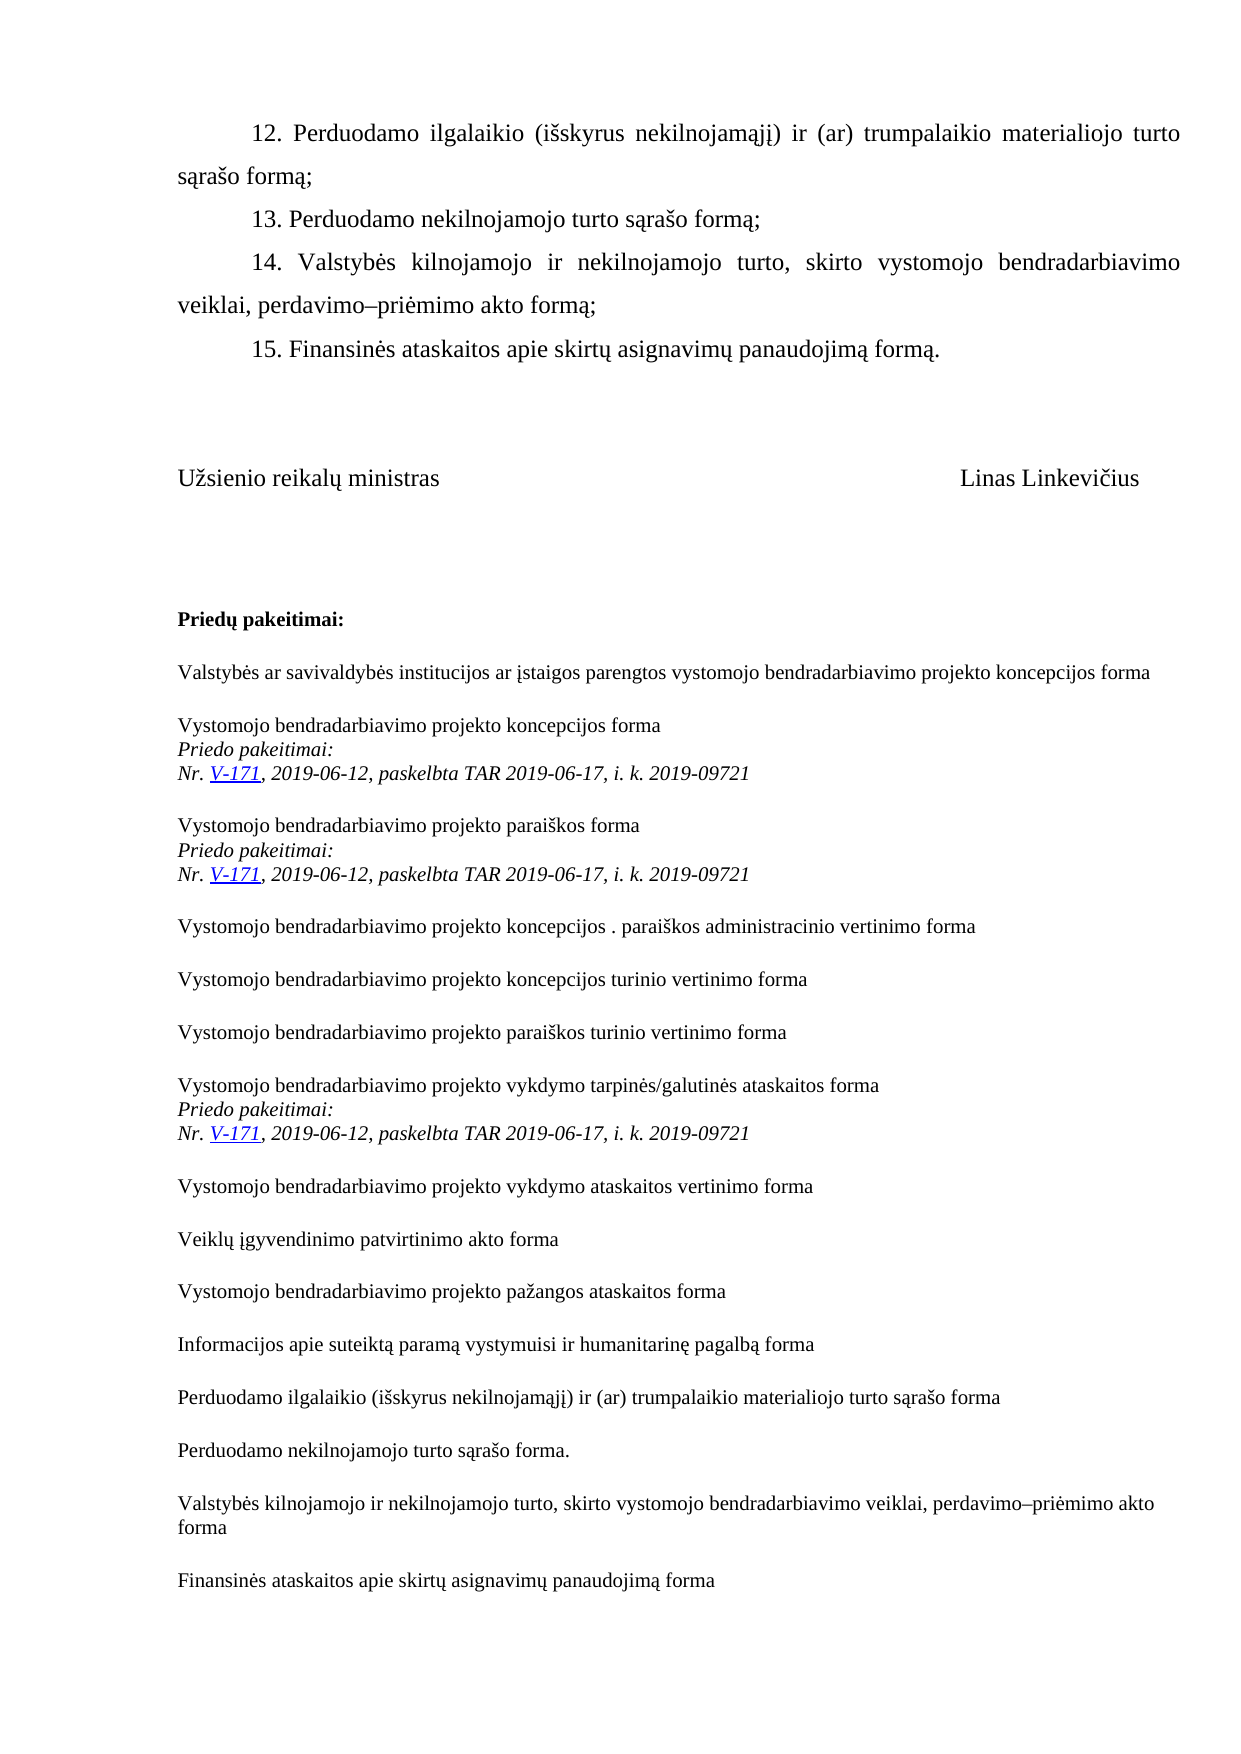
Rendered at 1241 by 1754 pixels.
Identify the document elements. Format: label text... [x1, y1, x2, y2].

text Vystomojo bendradarbiavimo projekto paraiškos turinio vertinimo forma [177, 1020, 1181, 1044]
text Vystomojo bendradarbiavimo projekto paraiškos forma [177, 813, 1181, 837]
text Valstybės kilnojamojo ir nekilnojamojo turto, skirto vystomojo bendradarbiavimo veiklai, perdavimo–priėmimo akto forma [177, 1491, 1181, 1539]
text Priedų pakeitimai: [177, 607, 1181, 631]
text Vystomojo bendradarbiavimo projekto koncepcijos forma [177, 712, 1181, 737]
text Priedo pakeitimai: [177, 837, 1181, 862]
text Nr. V-171, 2019-06-12, paskelbta TAR 2019-06-17, i. k. 2019-09721 [177, 1121, 1181, 1145]
text Perduodamo nekilnojamojo turto sąrašo forma. [177, 1438, 1181, 1462]
text Veiklų įgyvendinimo patvirtinimo akto forma [177, 1227, 1181, 1251]
text Valstybės ar savivaldybės institucijos ar įstaigos parengtos vystomojo bendradarbiavimo projekto koncepcijos forma [177, 660, 1181, 684]
text 12. Perduodamo ilgalaikio (išskyrus nekilnojamąjį) ir (ar) trumpalaikio materialiojo turto sąrašo formą; [177, 118, 1181, 190]
text Vystomojo bendradarbiavimo projekto koncepcijos . paraiškos administracinio vertinimo forma [177, 914, 1181, 938]
text Vystomojo bendradarbiavimo projekto vykdymo tarpinės/galutinės ataskaitos forma [177, 1073, 1181, 1097]
text 15. Finansinės ataskaitos apie skirtų asignavimų panaudojimą formą. [177, 334, 1181, 362]
text Vystomojo bendradarbiavimo projekto koncepcijos turinio vertinimo forma [177, 967, 1181, 991]
text Perduodamo ilgalaikio (išskyrus nekilnojamąjį) ir (ar) trumpalaikio materialiojo turto sąrašo forma [177, 1385, 1181, 1409]
text Priedo pakeitimai: [177, 737, 1181, 761]
text Vystomojo bendradarbiavimo projekto vykdymo ataskaitos vertinimo forma [177, 1174, 1181, 1198]
text Priedo pakeitimai: [177, 1097, 1181, 1121]
text 13. Perduodamo nekilnojamojo turto sąrašo formą; [177, 204, 1181, 233]
text 14. Valstybės kilnojamojo ir nekilnojamojo turto, skirto vystomojo bendradarbiavimo veiklai, perdavimo–priėmimo akto formą; [177, 247, 1181, 319]
text Užsienio reikalų ministras Linas Linkevičius [177, 463, 1181, 492]
text Nr. V-171, 2019-06-12, paskelbta TAR 2019-06-17, i. k. 2019-09721 [177, 761, 1181, 785]
text Nr. V-171, 2019-06-12, paskelbta TAR 2019-06-17, i. k. 2019-09721 [177, 862, 1181, 886]
text Vystomojo bendradarbiavimo projekto pažangos ataskaitos forma [177, 1279, 1181, 1303]
text Informacijos apie suteiktą paramą vystymuisi ir humanitarinę pagalbą forma [177, 1332, 1181, 1356]
text Finansinės ataskaitos apie skirtų asignavimų panaudojimą forma [177, 1567, 1181, 1592]
